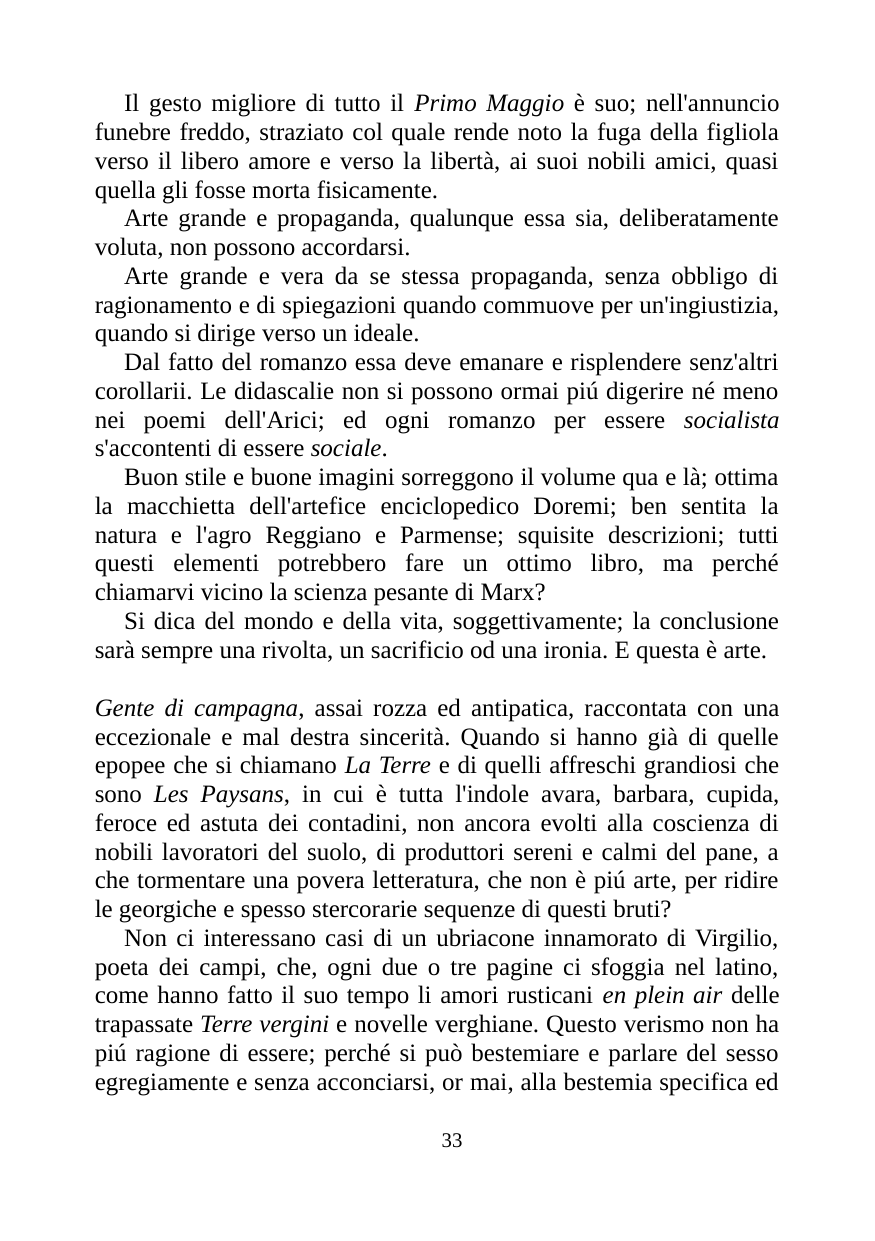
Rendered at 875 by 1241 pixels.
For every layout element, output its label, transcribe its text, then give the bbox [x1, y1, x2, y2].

text Dal fatto del romanzo essa deve emanare e risplendere senz'altri corollarii. Le didascalie non si possono ormai piú digerire né meno nei poemi dell'Arici; ed ogni romanzo per essere socialista s'accontenti di essere sociale. [94, 347, 779, 462]
text Non ci interessano casi di un ubriacone innamorato di Virgilio, poeta dei campi, che, ogni due o tre pagine ci sfoggia nel latino, come hanno fatto il suo tempo li amori rusticani en plein air delle trapassate Terre vergini e novelle verghiane. Questo verismo non ha piú ragione di essere; perché si può bestemiare e parlare del sesso egregiamente e senza acconciarsi, or mai, alla bestemia specifica ed [94, 923, 779, 1096]
text Si dica del mondo e della vita, soggettivamente; la conclusione sarà sempre una rivolta, un sacrificio od una ironia. E questa è arte. [94, 606, 779, 663]
text Il gesto migliore di tutto il Primo Maggio è suo; nell'annuncio funebre freddo, straziato col quale rende noto la fuga della figliola verso il libero amore e verso la libertà, ai suoi nobili amici, quasi quella gli fosse morta fisicamente. [94, 88, 779, 203]
text Gente di campagna, assai rozza ed antipatica, raccontata con una eccezionale e mal destra sincerità. Quando si hanno già di quelle epopee che si chiamano La Terre e di quelli affreschi grandiosi che sono Les Paysans, in cui è tutta l'indole avara, barbara, cupida, feroce ed astuta dei contadini, non ancora evolti alla coscienza di nobili lavoratori del suolo, di produttori sereni e calmi del pane, a che tormentare una povera letteratura, che non è piú arte, per ridire le georgiche e spesso stercorarie sequenze di questi bruti? [94, 693, 779, 923]
text Arte grande e vera da se stessa propaganda, senza obbligo di ragionamento e di spiegazioni quando commuove per un'ingiustizia, quando si dirige verso un ideale. [94, 261, 779, 347]
text Arte grande e propaganda, qualunque essa sia, deliberatamente voluta, non possono accordarsi. [94, 203, 779, 261]
text Buon stile e buone imagini sorreggono il volume qua e là; ottima la macchietta dell'artefice enciclopedico Doremi; ben sentita la natura e l'agro Reggiano e Parmense; squisite descrizioni; tutti questi elementi potrebbero fare un ottimo libro, ma perché chiamarvi vicino la scienza pesante di Marx? [94, 462, 779, 606]
